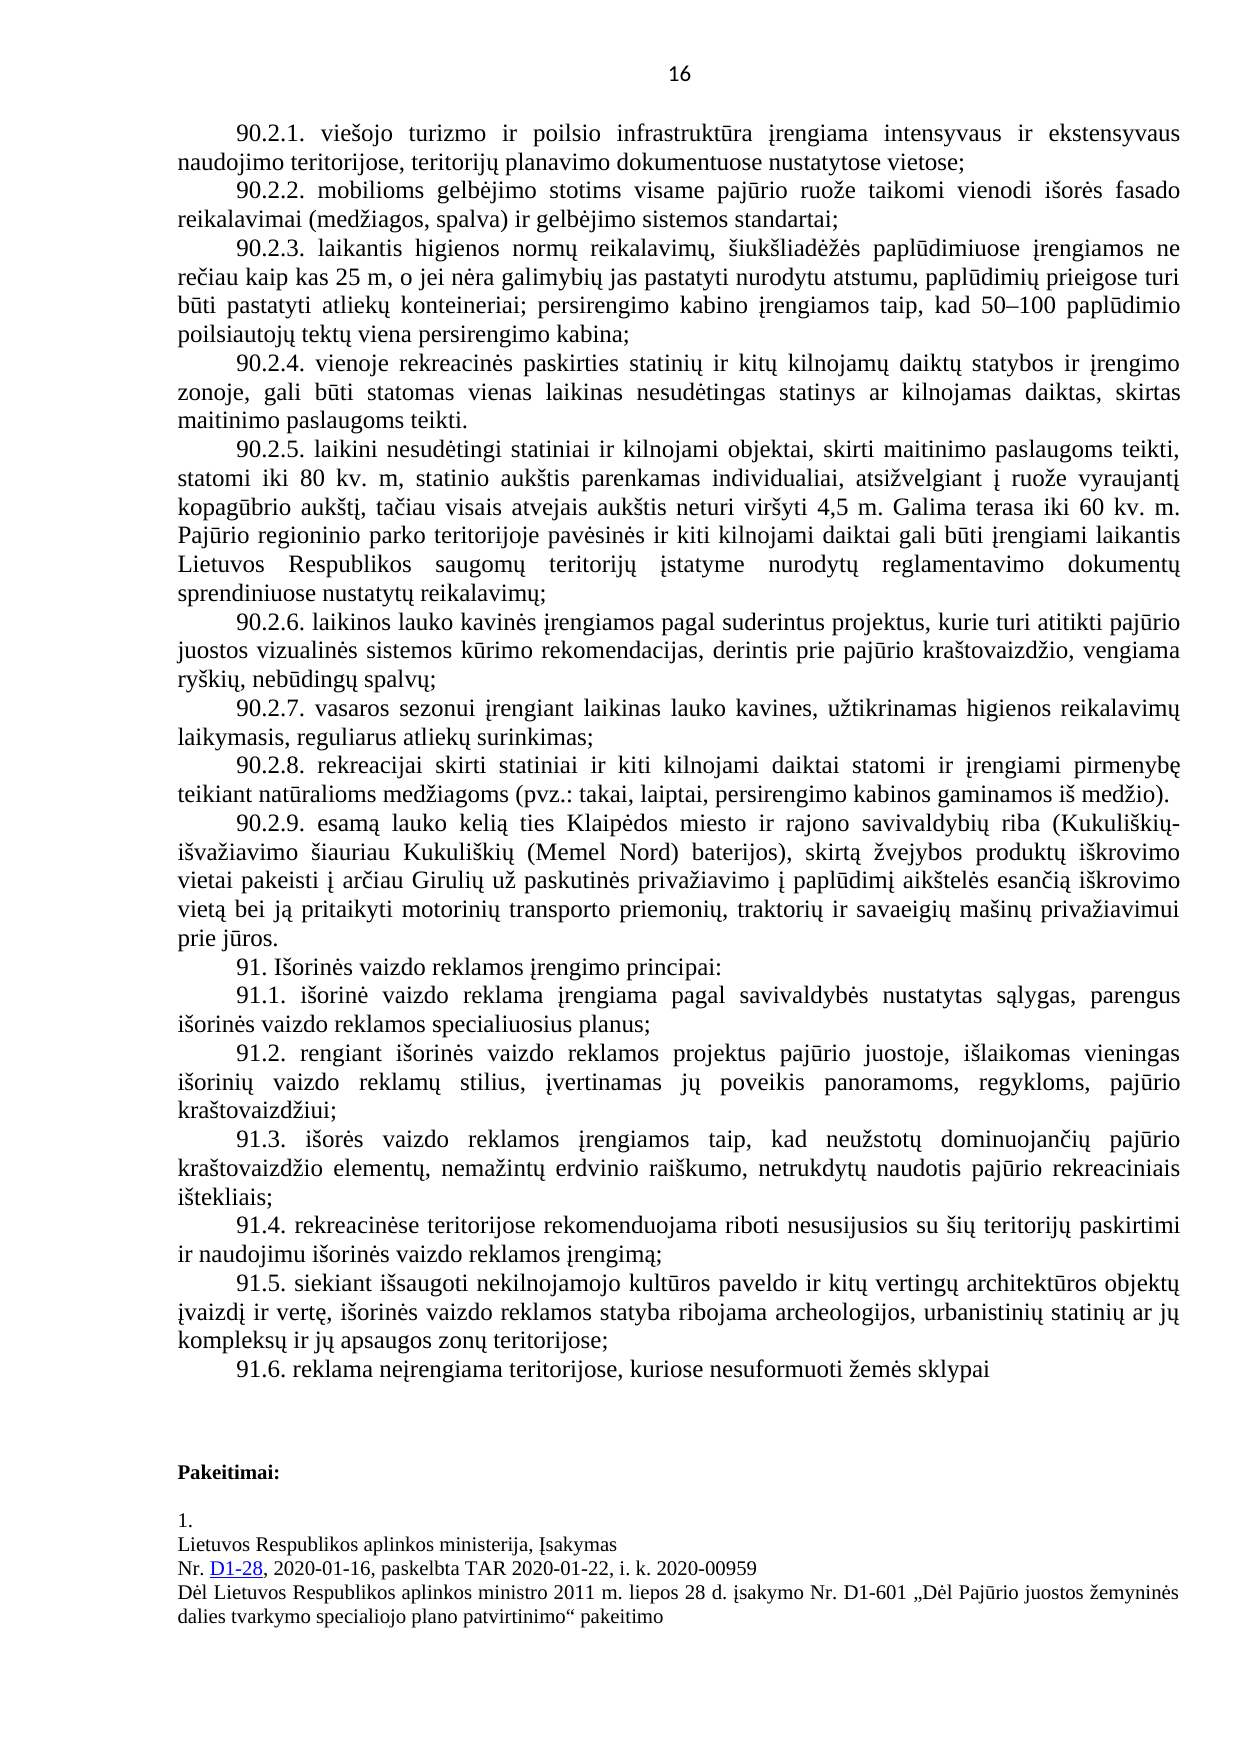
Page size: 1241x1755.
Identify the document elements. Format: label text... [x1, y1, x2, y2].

text Pakeitimai: [177, 1460, 1181, 1484]
text 90.2.2. mobilioms gelbėjimo stotims visame pajūrio ruože taikomi vienodi išorės fasado reikalavimai (medžiagos, spalva) ir gelbėjimo sistemos standartai; [177, 176, 1181, 233]
text 1. [177, 1508, 1181, 1532]
text Nr. D1-28, 2020-01-16, paskelbta TAR 2020-01-22, i. k. 2020-00959 [177, 1556, 1181, 1580]
text 90.2.3. laikantis higienos normų reikalavimų, šiukšliadėžės paplūdimiuose įrengiamos ne rečiau kaip kas 25 m, o jei nėra galimybių jas pastatyti nurodytu atstumu, paplūdimių prieigose turi būti pastatyti atliekų konteineriai; persirengimo kabino įrengiamos taip, kad 50–100 paplūdimio poilsiautojų tektų viena persirengimo kabina; [177, 233, 1181, 348]
text 90.2.8. rekreacijai skirti statiniai ir kiti kilnojami daiktai statomi ir įrengiami pirmenybę teikiant natūralioms medžiagoms (pvz.: takai, laiptai, persirengimo kabinos gaminamos iš medžio). [177, 751, 1181, 808]
text 90.2.7. vasaros sezonui įrengiant laikinas lauko kavines, užtikrinamas higienos reikalavimų laikymasis, reguliarus atliekų surinkimas; [177, 693, 1181, 751]
text 90.2.5. laikini nesudėtingi statiniai ir kilnojami objektai, skirti maitinimo paslaugoms teikti, statomi iki 80 kv. m, statinio aukštis parenkamas individualiai, atsižvelgiant į ruože vyraujantį kopagūbrio aukštį, tačiau visais atvejais aukštis neturi viršyti 4,5 m. Galima terasa iki 60 kv. m. Pajūrio regioninio parko teritorijoje pavėsinės ir kiti kilnojami daiktai gali būti įrengiami laikantis Lietuvos Respublikos saugomų teritorijų įstatyme nurodytų reglamentavimo dokumentų sprendiniuose nustatytų reikalavimų; [177, 434, 1181, 607]
text 90.2.4. vienoje rekreacinės paskirties statinių ir kitų kilnojamų daiktų statybos ir įrengimo zonoje, gali būti statomas vienas laikinas nesudėtingas statinys ar kilnojamas daiktas, skirtas maitinimo paslaugoms teikti. [177, 348, 1181, 434]
text 91.3. išorės vaizdo reklamos įrengiamos taip, kad neužstotų dominuojančių pajūrio kraštovaizdžio elementų, nemažintų erdvinio raiškumo, netrukdytų naudotis pajūrio rekreaciniais ištekliais; [177, 1124, 1181, 1211]
text 91.6. reklama neįrengiama teritorijose, kuriose nesuformuoti žemės sklypai [177, 1354, 1181, 1383]
text 91.1. išorinė vaizdo reklama įrengiama pagal savivaldybės nustatytas sąlygas, parengus išorinės vaizdo reklamos specialiuosius planus; [177, 981, 1181, 1038]
text 91. Išorinės vaizdo reklamos įrengimo principai: [177, 952, 1181, 981]
text Lietuvos Respublikos aplinkos ministerija, Įsakymas [177, 1532, 1181, 1556]
text 91.4. rekreacinėse teritorijose rekomenduojama riboti nesusijusios su šių teritorijų paskirtimi ir naudojimu išorinės vaizdo reklamos įrengimą; [177, 1211, 1181, 1268]
text 91.2. rengiant išorinės vaizdo reklamos projektus pajūrio juostoje, išlaikomas vieningas išorinių vaizdo reklamų stilius, įvertinamas jų poveikis panoramoms, regykloms, pajūrio kraštovaizdžiui; [177, 1038, 1181, 1124]
text 90.2.9. esamą lauko kelią ties Klaipėdos miesto ir rajono savivaldybių riba (Kukuliškių-išvažiavimo šiauriau Kukuliškių (Memel Nord) baterijos), skirtą žvejybos produktų iškrovimo vietai pakeisti į arčiau Girulių už paskutinės privažiavimo į paplūdimį aikštelės esančią iškrovimo vietą bei ją pritaikyti motorinių transporto priemonių, traktorių ir savaeigių mašinų privažiavimui prie jūros. [177, 808, 1181, 952]
text 90.2.6. laikinos lauko kavinės įrengiamos pagal suderintus projektus, kurie turi atitikti pajūrio juostos vizualinės sistemos kūrimo rekomendacijas, derintis prie pajūrio kraštovaizdžio, vengiama ryškių, nebūdingų spalvų; [177, 607, 1181, 693]
text Dėl Lietuvos Respublikos aplinkos ministro 2011 m. liepos 28 d. įsakymo Nr. D1-601 „Dėl Pajūrio juostos žemyninės dalies tvarkymo specialiojo plano patvirtinimo“ pakeitimo [177, 1580, 1181, 1628]
text 90.2.1. viešojo turizmo ir poilsio infrastruktūra įrengiama intensyvaus ir ekstensyvaus naudojimo teritorijose, teritorijų planavimo dokumentuose nustatytose vietose; [177, 118, 1181, 176]
text 91.5. siekiant išsaugoti nekilnojamojo kultūros paveldo ir kitų vertingų architektūros objektų įvaizdį ir vertę, išorinės vaizdo reklamos statyba ribojama archeologijos, urbanistinių statinių ar jų kompleksų ir jų apsaugos zonų teritorijose; [177, 1268, 1181, 1354]
